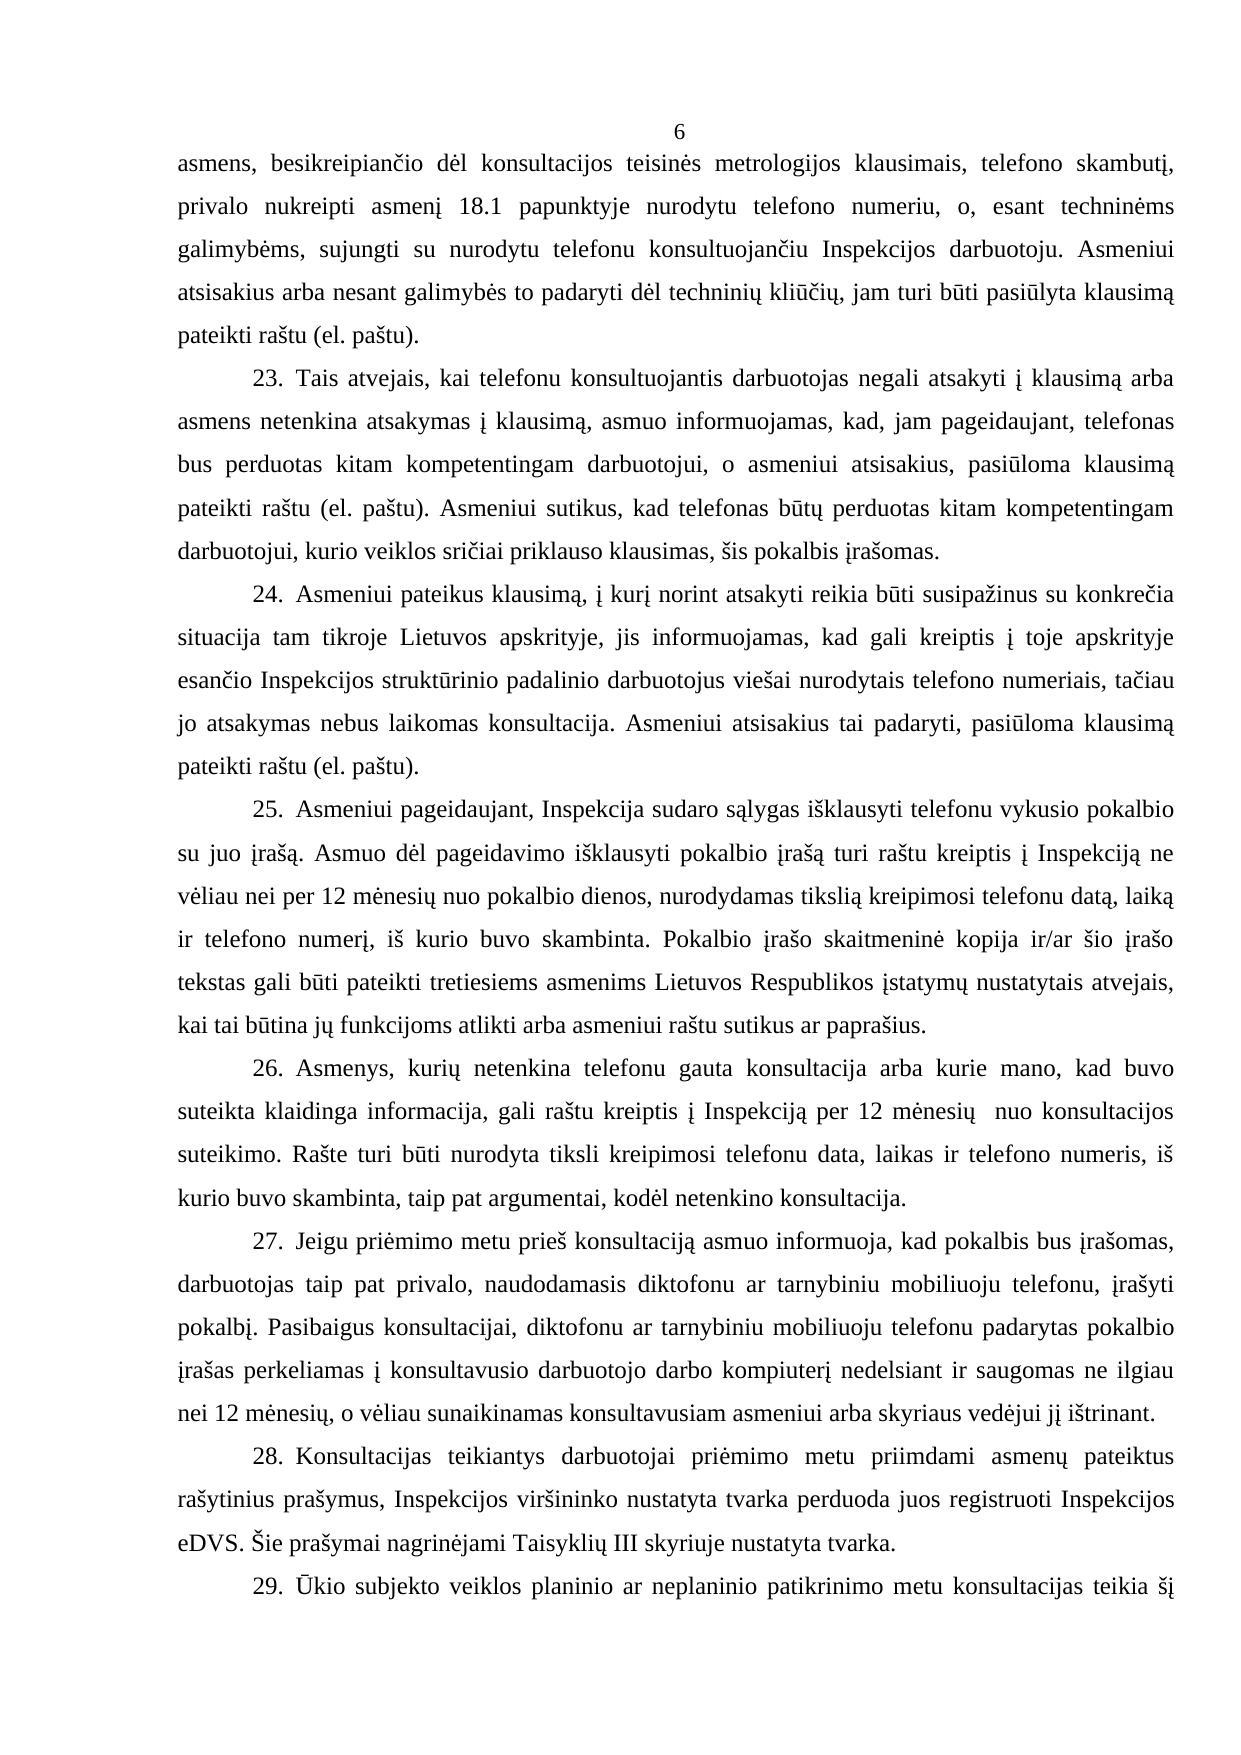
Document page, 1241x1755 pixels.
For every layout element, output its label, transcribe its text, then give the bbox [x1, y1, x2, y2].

text 26. Asmenys, kurių netenkina telefonu gauta konsultacija arba kurie mano, kad buvo suteikta klaidinga informacija, gali raštu kreiptis į Inspekciją per 12 mėnesių nuo konsultacijos suteikimo. Rašte turi būti nurodyta tiksli kreipimosi telefonu data, laikas ir telefono numeris, iš kurio buvo skambinta, taip pat argumentai, kodėl netenkino konsultacija. [177, 1053, 1175, 1211]
text 23. Tais atvejais, kai telefonu konsultuojantis darbuotojas negali atsakyti į klausimą arba asmens netenkina atsakymas į klausimą, asmuo informuojamas, kad, jam pageidaujant, telefonas bus perduotas kitam kompetentingam darbuotojui, o asmeniui atsisakius, pasiūloma klausimą pateikti raštu (el. paštu). Asmeniui sutikus, kad telefonas būtų perduotas kitam kompetentingam darbuotojui, kurio veiklos sričiai priklauso klausimas, šis pokalbis įrašomas. [177, 363, 1175, 564]
text 25. Asmeniui pageidaujant, Inspekcija sudaro sąlygas išklausyti telefonu vykusio pokalbio su juo įrašą. Asmuo dėl pageidavimo išklausyti pokalbio įrašą turi raštu kreiptis į Inspekciją ne vėliau nei per 12 mėnesių nuo pokalbio dienos, nurodydamas tikslią kreipimosi telefonu datą, laiką ir telefono numerį, iš kurio buvo skambinta. Pokalbio įrašo skaitmeninė kopija ir/ar šio įrašo tekstas gali būti pateikti tretiesiems asmenims Lietuvos Respublikos įstatymų nustatytais atvejais, kai tai būtina jų funkcijoms atlikti arba asmeniui raštu sutikus ar paprašius. [177, 794, 1175, 1039]
text 27. Jeigu priėmimo metu prieš konsultaciją asmuo informuoja, kad pokalbis bus įrašomas, darbuotojas taip pat privalo, naudodamasis diktofonu ar tarnybiniu mobiliuoju telefonu, įrašyti pokalbį. Pasibaigus konsultacijai, diktofonu ar tarnybiniu mobiliuoju telefonu padarytas pokalbio įrašas perkeliamas į konsultavusio darbuotojo darbo kompiuterį nedelsiant ir saugomas ne ilgiau nei 12 mėnesių, o vėliau sunaikinamas konsultavusiam asmeniui arba skyriaus vedėjui jį ištrinant. [177, 1226, 1175, 1427]
text 24. Asmeniui pateikus klausimą, į kurį norint atsakyti reikia būti susipažinus su konkrečia situacija tam tikroje Lietuvos apskrityje, jis informuojamas, kad gali kreiptis į toje apskrityje esančio Inspekcijos struktūrinio padalinio darbuotojus viešai nurodytais telefono numeriais, tačiau jo atsakymas nebus laikomas konsultacija. Asmeniui atsisakius tai padaryti, pasiūloma klausimą pateikti raštu (el. paštu). [177, 579, 1175, 780]
text 28. Konsultacijas teikiantys darbuotojai priėmimo metu priimdami asmenų pateiktus rašytinius prašymus, Inspekcijos viršininko nustatyta tvarka perduoda juos registruoti Inspekcijos eDVS. Šie prašymai nagrinėjami Taisyklių III skyriuje nustatyta tvarka. [177, 1441, 1175, 1556]
text 29. Ūkio subjekto veiklos planinio ar neplaninio patikrinimo metu konsultacijas teikia šį [177, 1571, 1175, 1599]
text asmens, besikreipiančio dėl konsultacijos teisinės metrologijos klausimais, telefono skambutį, privalo nukreipti asmenį 18.1 papunktyje nurodytu telefono numeriu, o, esant techninėms galimybėms, sujungti su nurodytu telefonu konsultuojančiu Inspekcijos darbuotoju. Asmeniui atsisakius arba nesant galimybės to padaryti dėl techninių kliūčių, jam turi būti pasiūlyta klausimą pateikti raštu (el. paštu). [177, 148, 1175, 349]
